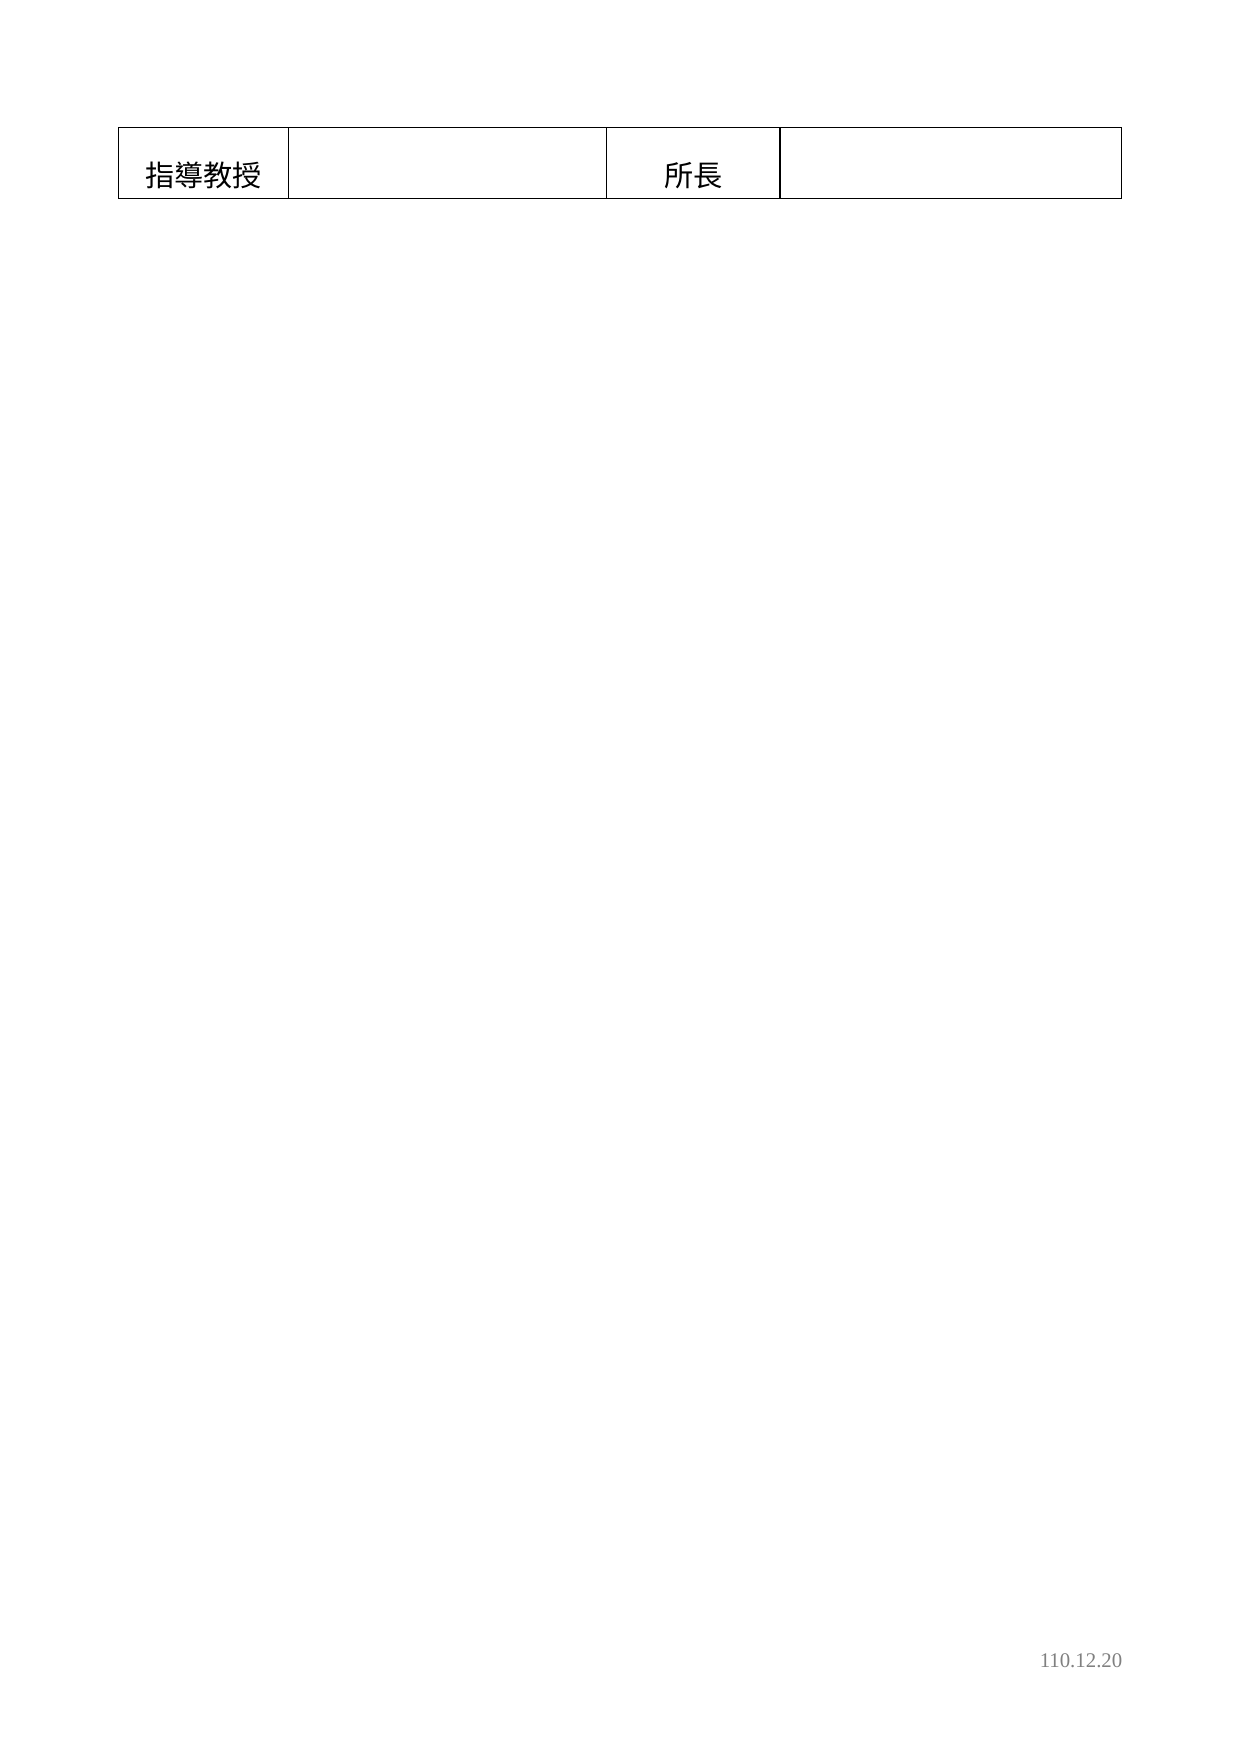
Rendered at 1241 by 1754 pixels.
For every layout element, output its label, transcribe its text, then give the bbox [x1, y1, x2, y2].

table_header 所長 [607, 128, 779, 198]
table_header [781, 128, 1121, 198]
table_header [289, 128, 606, 198]
table_header 指導教授 [119, 128, 288, 198]
